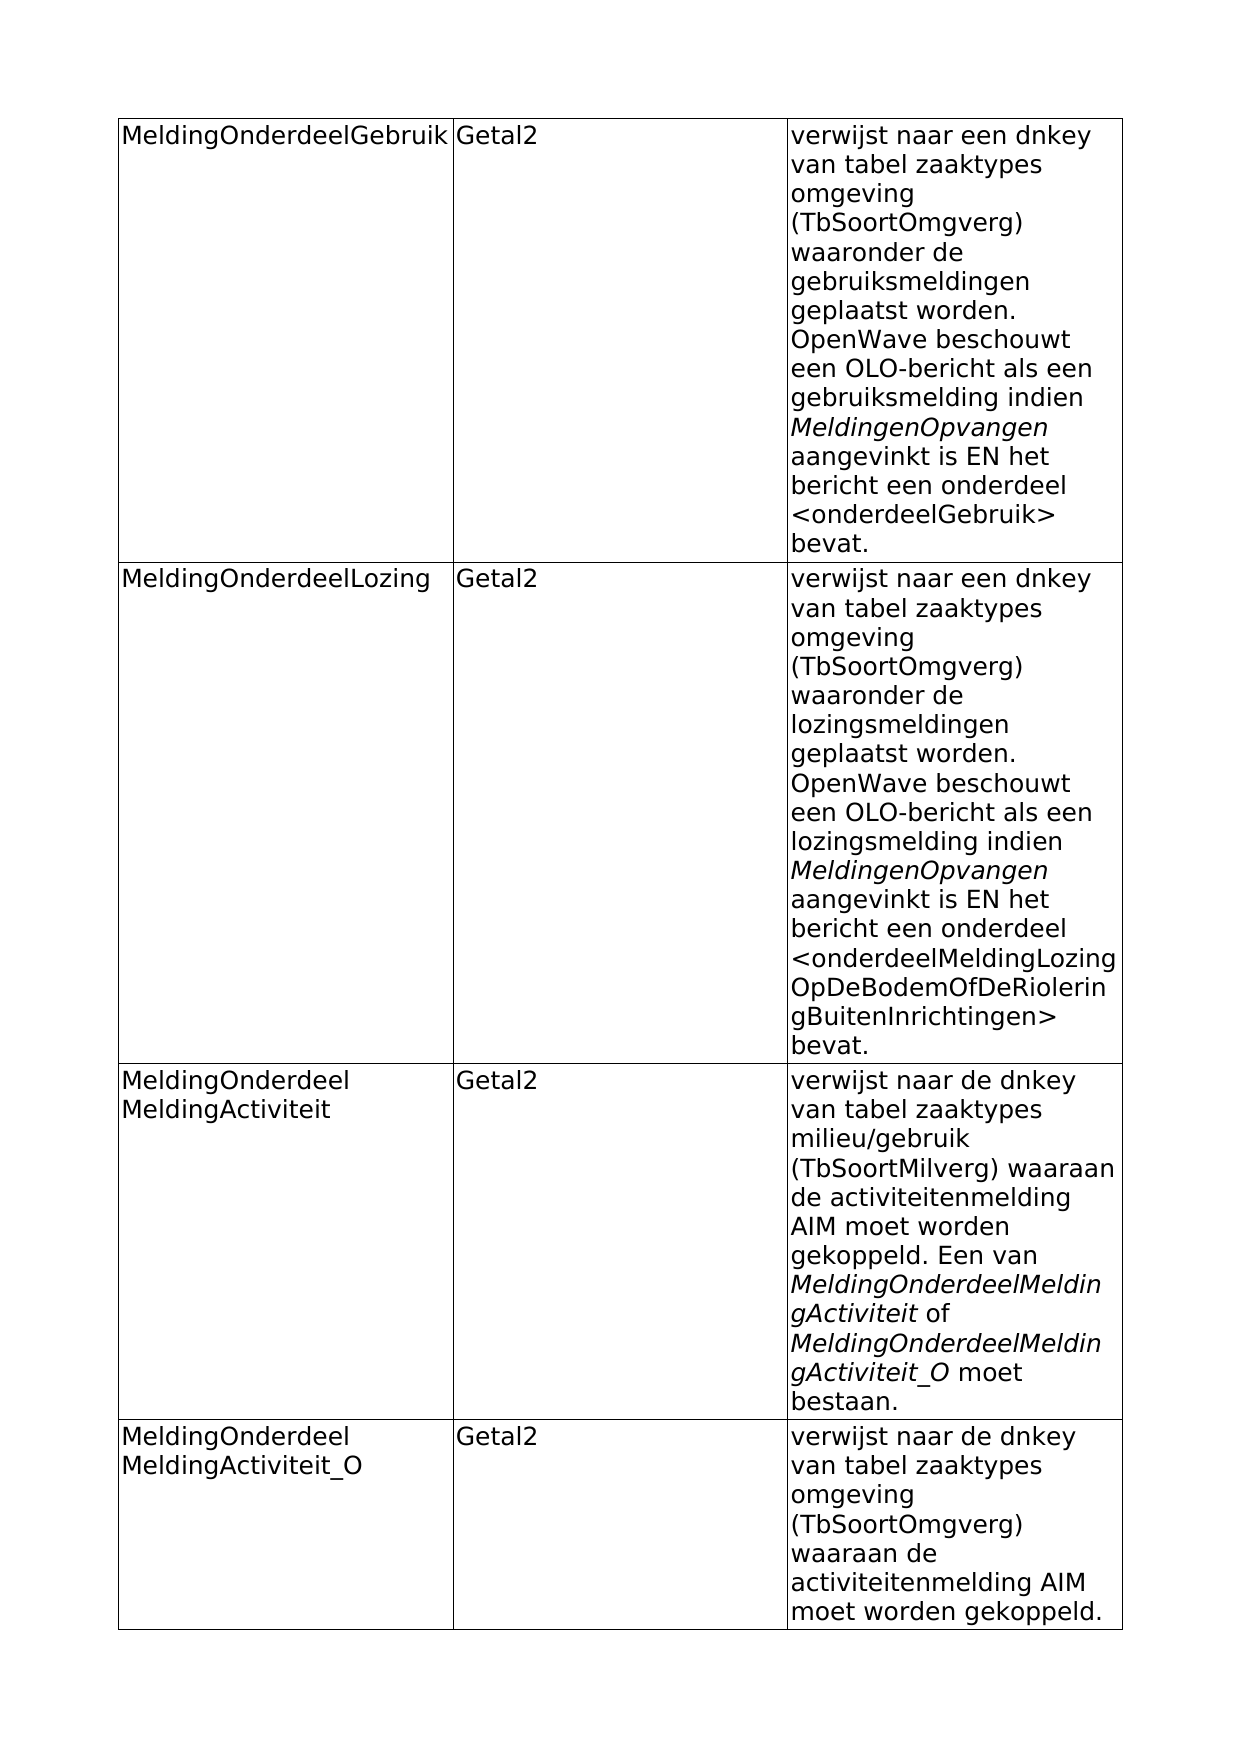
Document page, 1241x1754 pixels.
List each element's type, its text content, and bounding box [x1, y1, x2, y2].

table_cell MeldingOnderdeel MeldingActiviteit_O [119, 1420, 453, 1629]
table_cell Getal2 [454, 119, 787, 562]
table_cell MeldingOnderdeel MeldingActiviteit [119, 1064, 453, 1419]
table_cell Getal2 [454, 1420, 787, 1629]
table_cell verwijst naar een dnkey van tabel zaaktypes omgeving (TbSoortOmgverg) waaronder de gebruiksmeldingen geplaatst worden. OpenWave beschouwt een OLO-bericht als een gebruiksmelding indien MeldingenOpvangen aangevinkt is EN het bericht een onderdeel <onderdeelGebruik> bevat. [788, 119, 1122, 562]
table_cell MeldingOnderdeelGebruik [119, 119, 453, 562]
table_cell MeldingOnderdeelLozing [119, 563, 453, 1063]
table_cell verwijst naar de dnkey van tabel zaaktypes omgeving (TbSoortOmgverg) waaraan de activiteitenmelding AIM moet worden gekoppeld. [788, 1420, 1122, 1629]
table_cell Getal2 [454, 563, 787, 1063]
table_cell verwijst naar een dnkey van tabel zaaktypes omgeving (TbSoortOmgverg) waaronder de lozingsmeldingen geplaatst worden. OpenWave beschouwt een OLO-bericht als een lozingsmelding indien MeldingenOpvangen aangevinkt is EN het bericht een onderdeel <onderdeelMeldingLozingOpDeBodemOfDeRioleringBuitenInrichtingen> bevat. [788, 563, 1122, 1063]
table_cell Getal2 [454, 1064, 787, 1419]
table_cell verwijst naar de dnkey van tabel zaaktypes milieu/gebruik (TbSoortMilverg) waaraan de activiteitenmelding AIM moet worden gekoppeld. Een van MeldingOnderdeelMeldingActiviteit of MeldingOnderdeelMeldingActiviteit_O moet bestaan. [788, 1064, 1122, 1419]
